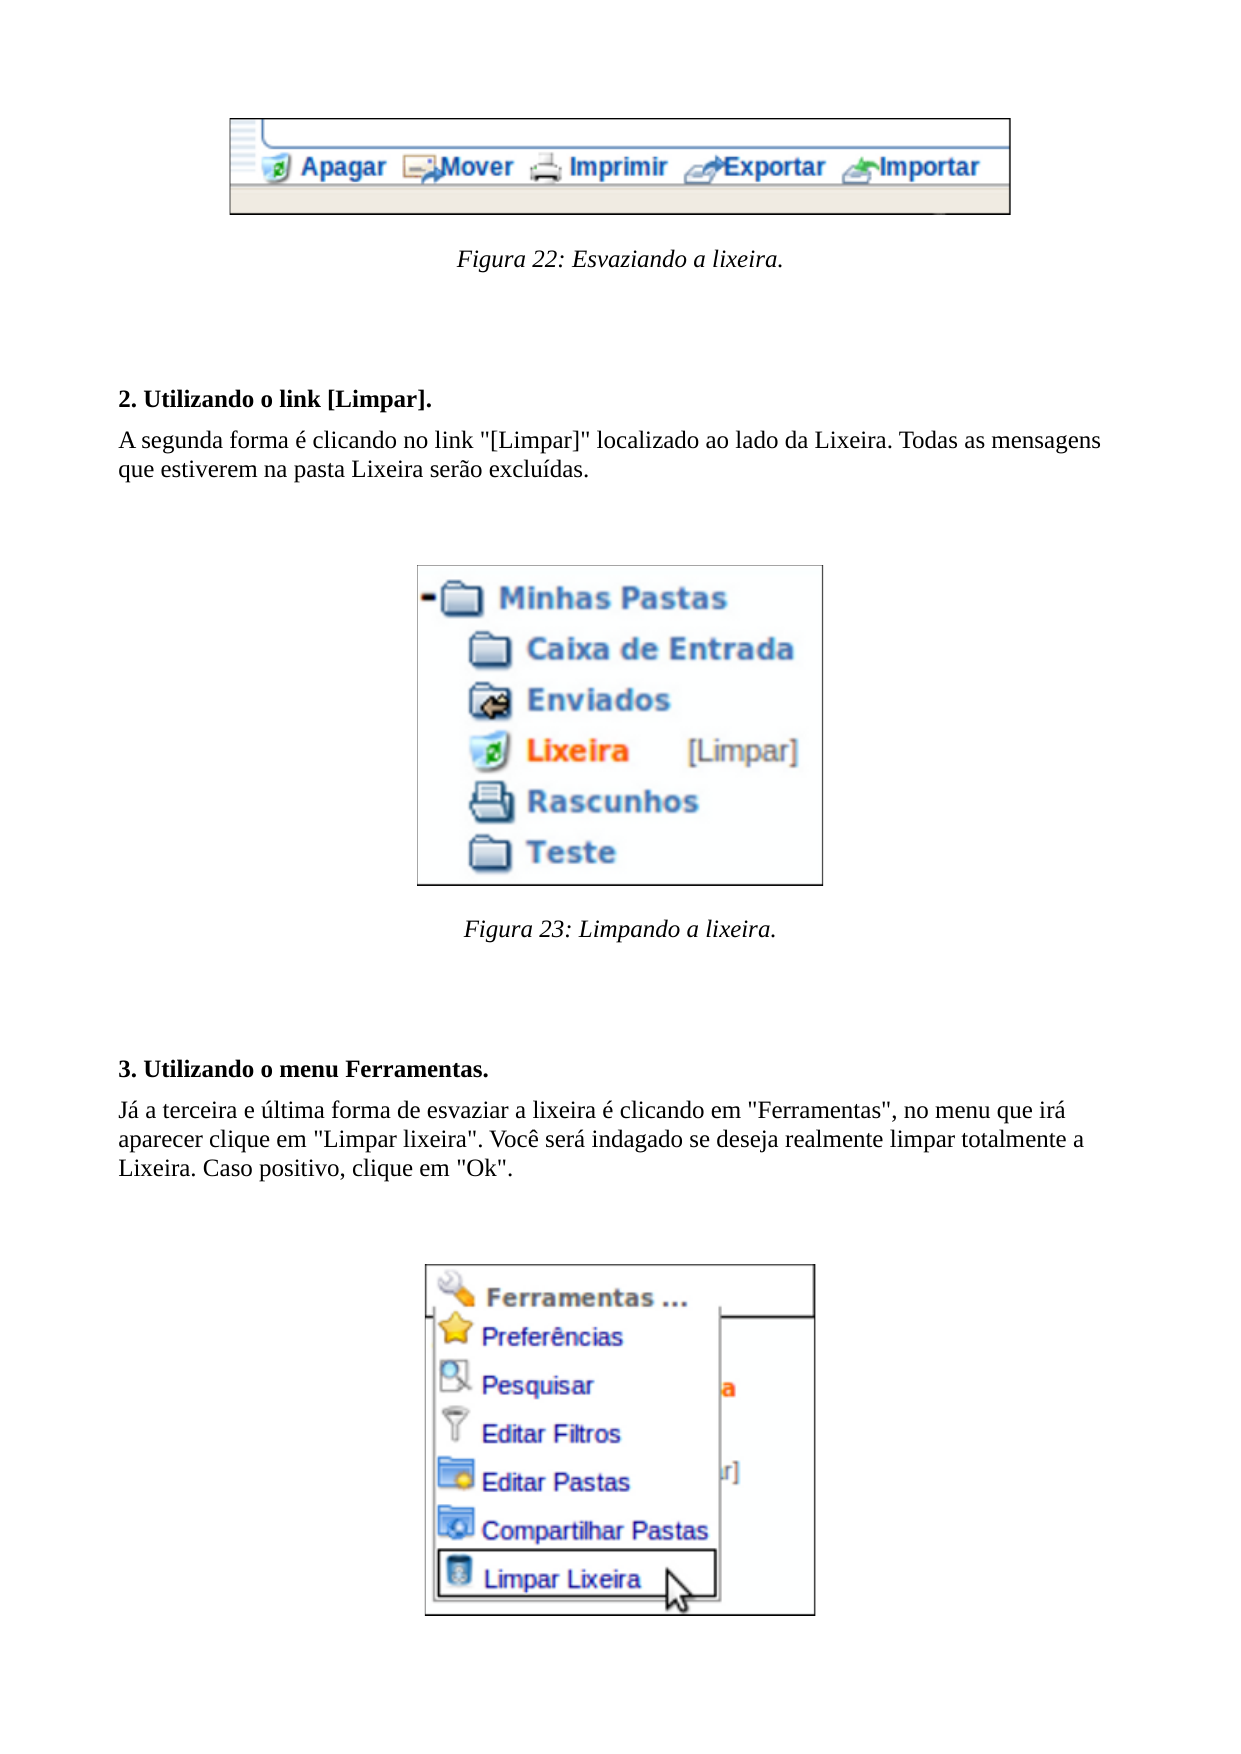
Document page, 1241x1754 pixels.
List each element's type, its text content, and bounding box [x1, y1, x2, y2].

text Já a terceira e última forma de esvaziar a lixeira é clicando em "Ferramentas", no menu que irá aparecer clique em "Limpar lixeira". Você será indagado se deseja realmente limpar totalmente a Lixeira. Caso positivo, clique em "Ok". [118, 1095, 1122, 1182]
text 3. Utilizando o menu Ferramentas. [118, 1054, 1122, 1083]
text Figura 22: Esvaziando a lixeira. [118, 118, 1122, 272]
text A segunda forma é clicando no link "[Limpar]" localizado ao lado da Lixeira. Todas as mensagens que estiverem na pasta Lixeira serão excluídas. [118, 425, 1122, 482]
picture [229, 118, 1011, 215]
picture [424, 1264, 816, 1616]
text 2. Utilizando o link [Limpar]. [118, 384, 1122, 412]
text Figura 23: Limpando a lixeira. [118, 565, 1122, 943]
picture [417, 565, 824, 886]
